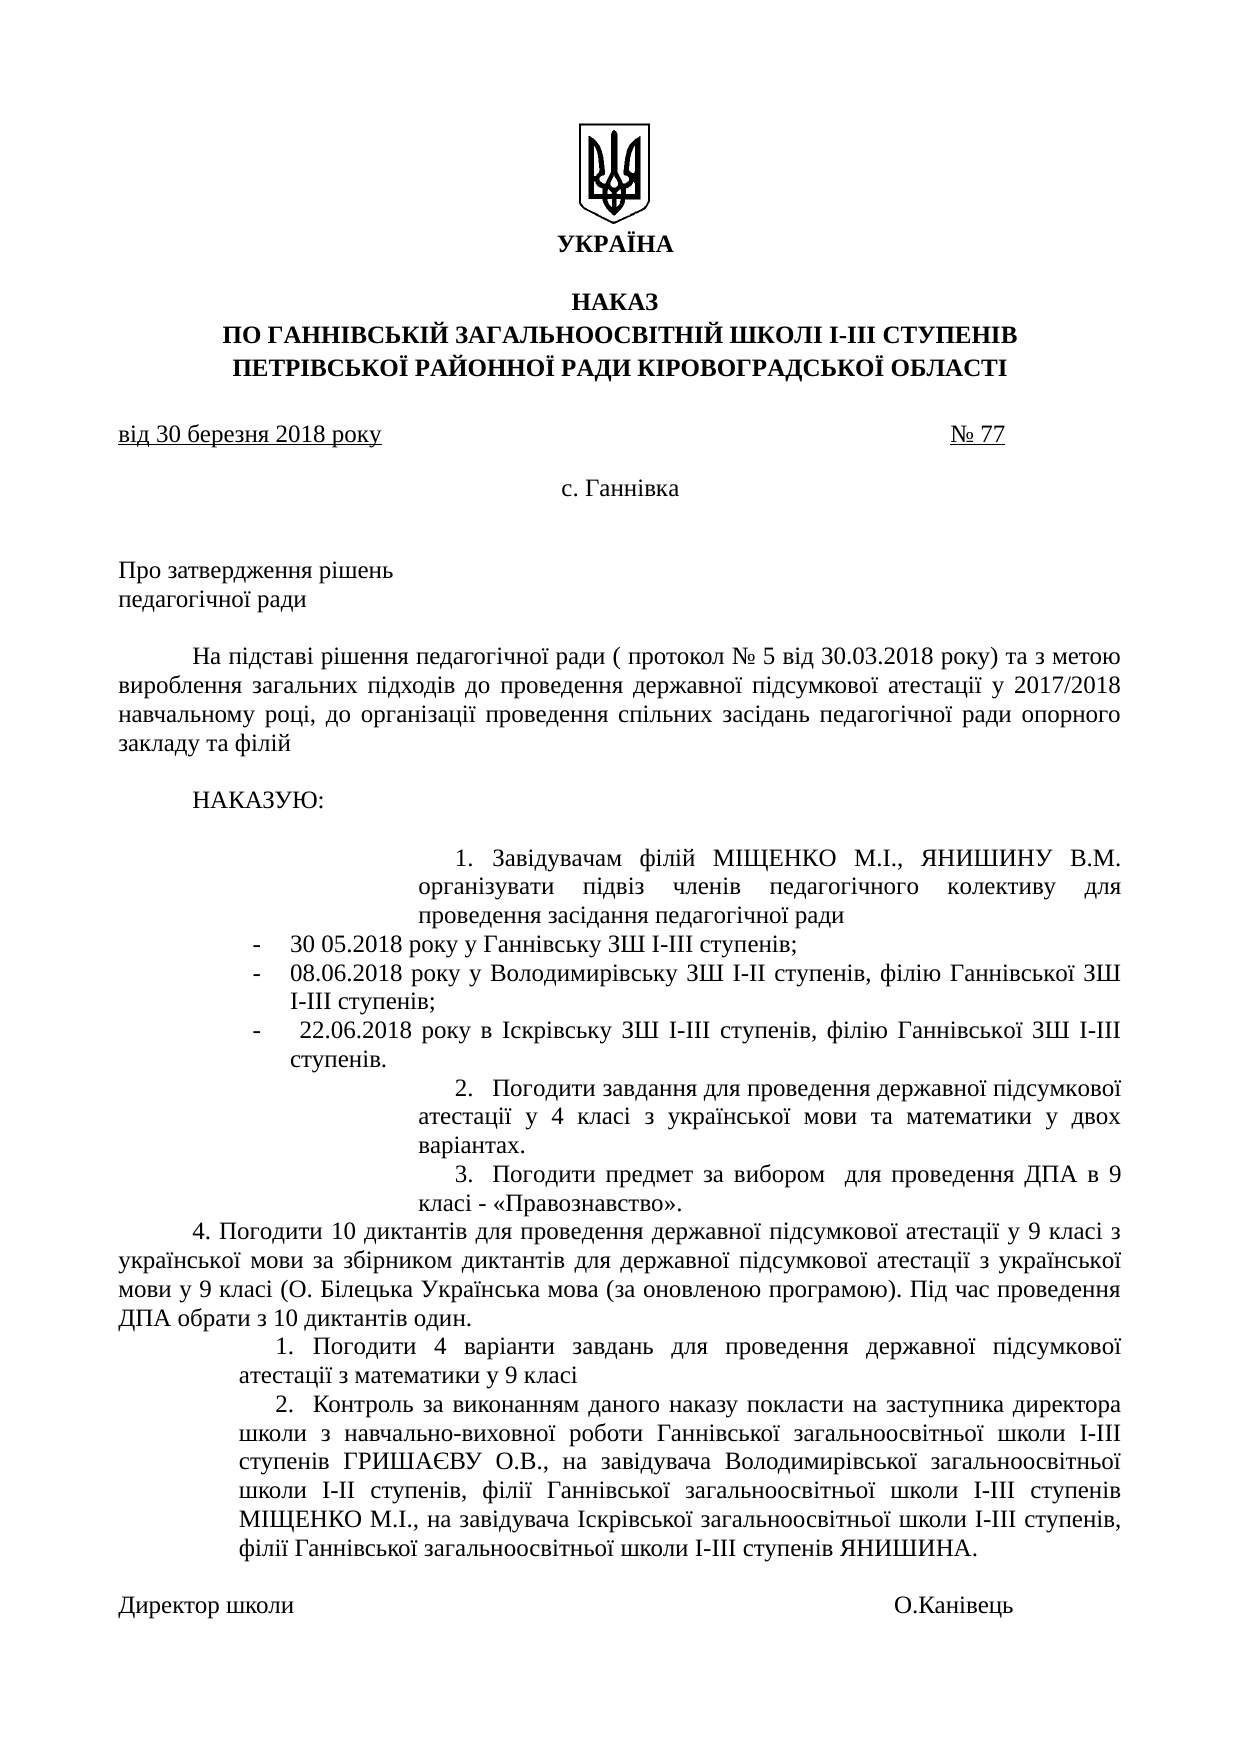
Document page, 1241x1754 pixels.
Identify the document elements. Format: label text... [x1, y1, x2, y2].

list 30 05.2018 року у Ганнівську ЗШ І-ІІІ ступенів; [252, 929, 1122, 958]
text 4. Погодити 10 диктантів для проведення державної підсумкової атестації у 9 класі з української мови за збірником диктантів для державної підсумкової атестації з української мови у 9 класі (О. Білецька Українська мова (за оновленою програмою). Під час проведення ДПА обрати з 10 диктантів один. [118, 1216, 1122, 1331]
list 08.06.2018 року у Володимирівську ЗШ І-ІІ ступенів, філію Ганнівської ЗШ І-ІІІ ступенів; [252, 958, 1122, 1015]
list Завідувачам філій МІЩЕНКО М.І., ЯНИШИНУ В.М. організувати підвіз членів педагогічного колективу для проведення засідання педагогічної ради [381, 843, 1122, 929]
list Погодити завдання для проведення державної підсумкової атестації у 4 класі з української мови та математики у двох варіантах. [381, 1073, 1122, 1159]
text На підставі рішення педагогічної ради ( протокол № 5 від 30.03.2018 року) та з метою вироблення загальних підходів до проведення державної підсумкової атестації у 2017/2018 навчальному році, до організації проведення спільних засідань педагогічної ради опорного закладу та філій [118, 641, 1122, 756]
text УКРАЇНА [118, 229, 1112, 258]
text ПО ГАННІВСЬКІЙ ЗАГАЛЬНООСВІТНІЙ ШКОЛІ І-ІІІ СТУПЕНІВ [118, 320, 1122, 348]
text Директор школи О.Канівець [118, 1590, 1122, 1619]
text педагогічної ради [118, 584, 1122, 613]
text ПЕТРІВСЬКОЇ РАЙОННОЇ РАДИ КІРОВОГРАДСЬКОЇ ОБЛАСТІ [118, 353, 1122, 381]
list 22.06.2018 року в Іскрівську ЗШ І-ІІІ ступенів, філію Ганнівської ЗШ І-ІІІ ступенів. [252, 1015, 1122, 1073]
text с. Ганнівка [118, 473, 1122, 501]
text Про затвердження рішень [118, 555, 1122, 584]
list Погодити предмет за вибором для проведення ДПА в 9 класі - «Правознавство». [381, 1159, 1122, 1216]
text від 30 березня 2018 року № 77 [118, 419, 1122, 447]
list Контроль за виконанням даного наказу покласти на заступника директора школи з навчально-виховної роботи Ганнівської загальноосвітньої школи І-ІІІ ступенів ГРИШАЄВУ О.В., на завідувача Володимирівської загальноосвітньої школи І-ІІ ступенів, філії Ганнівської загальноосвітньої школи І-ІІІ ступенів МІЩЕНКО М.І., на завідувача Іскрівської загальноосвітньої школи І-ІІІ ступенів, філії Ганнівської загальноосвітньої школи І-ІІІ ступенів ЯНИШИНА. [201, 1389, 1122, 1561]
list Погодити 4 варіанти завдань для проведення державної підсумкової атестації з математики у 9 класі [201, 1331, 1122, 1389]
text НАКАЗ [118, 287, 1112, 315]
text НАКАЗУЮ: [118, 785, 1122, 814]
